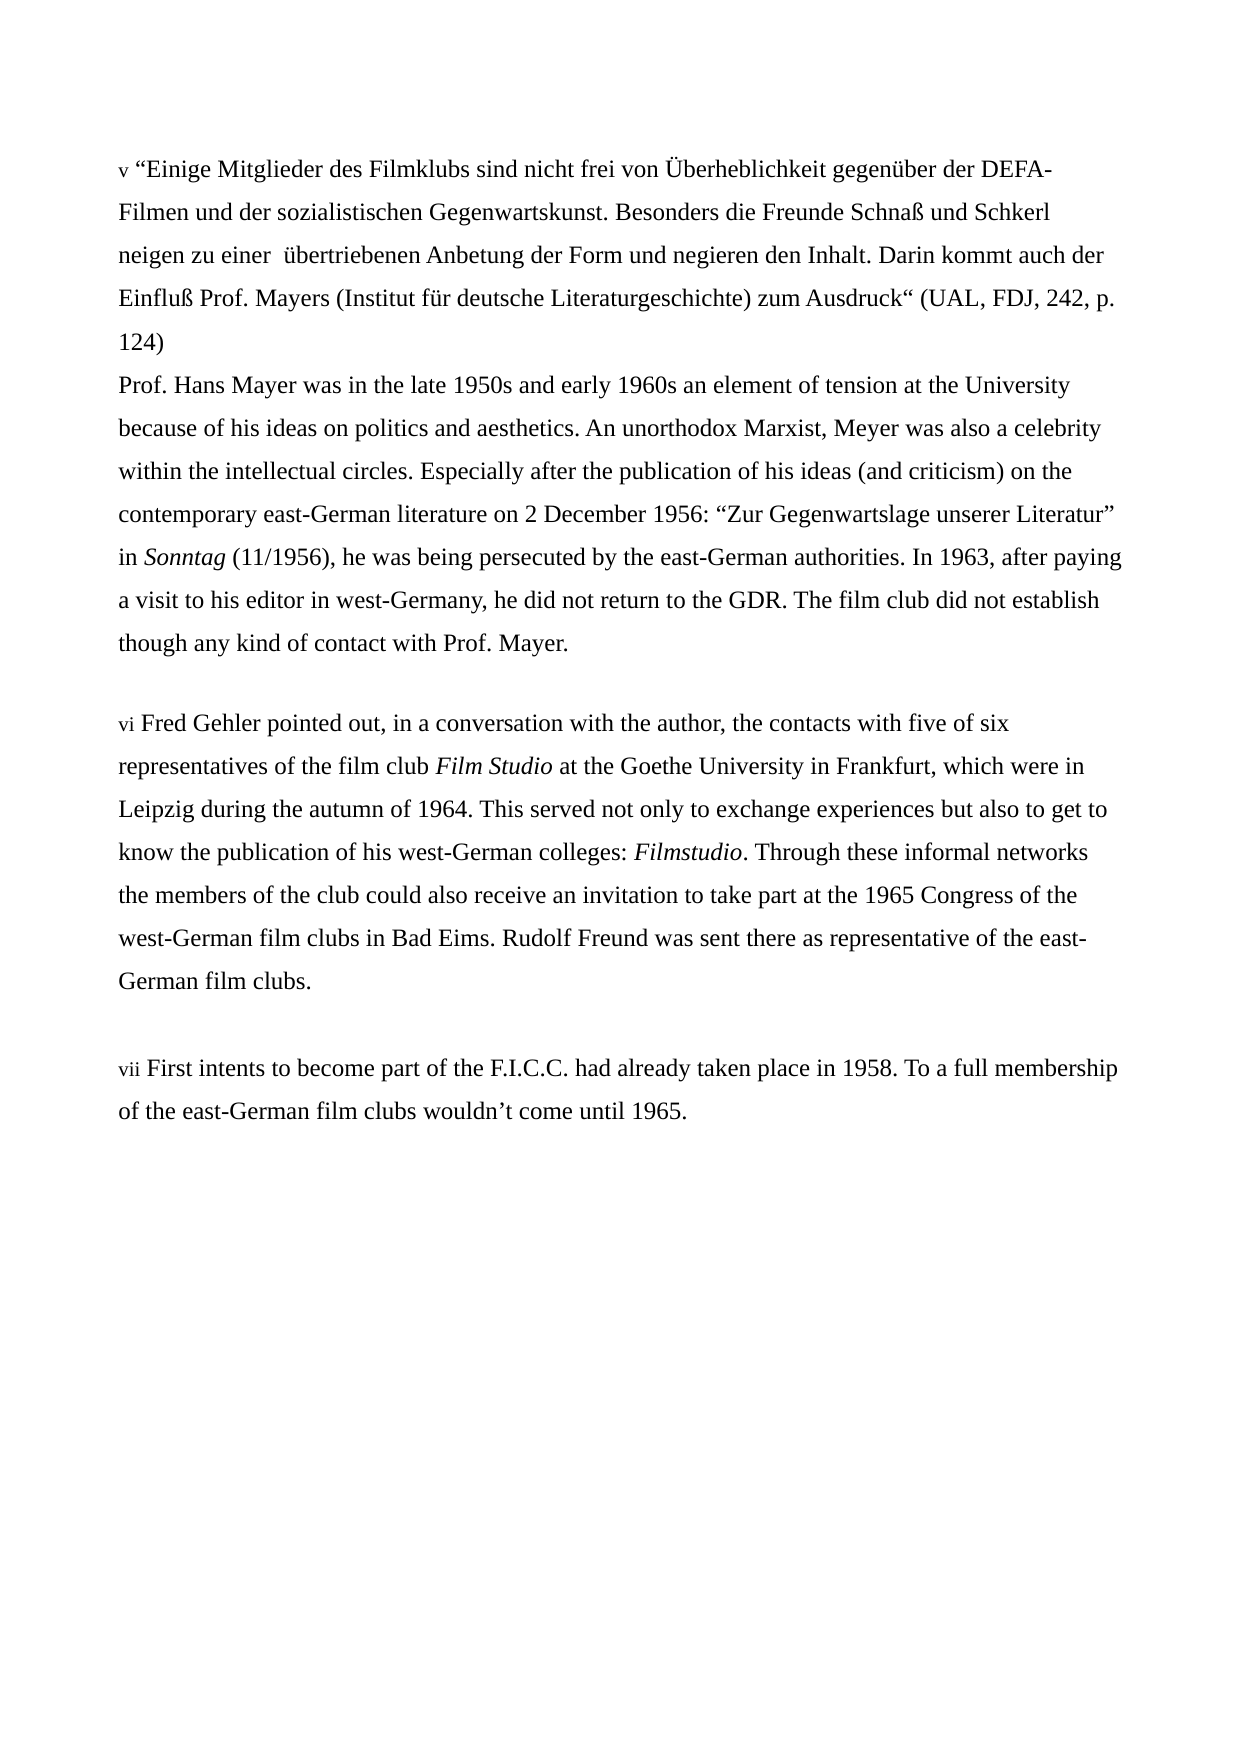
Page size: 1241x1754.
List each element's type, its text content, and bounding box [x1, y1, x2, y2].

text First intents to become part of the F.I.C.C. had already taken place in 1958. To a full membership of the east-German film clubs wouldn’t come until 1965. [118, 1053, 1122, 1124]
text Prof. Hans Mayer was in the late 1950s and early 1960s an element of tension at the University because of his ideas on politics and aesthetics. An unorthodox Marxist, Meyer was also a celebrity within the intellectual circles. Especially after the publication of his ideas (and criticism) on the contemporary east-German literature on 2 December 1956: “Zur Gegenwartslage unserer Literatur” in Sonntag (11/1956), he was being persecuted by the east-German authorities. In 1963, after paying a visit to his editor in west-Germany, he did not return to the GDR. The film club did not establish though any kind of contact with Prof. Mayer. [118, 370, 1122, 657]
text Fred Gehler pointed out, in a conversation with the author, the contacts with five of six representatives of the film club Film Studio at the Goethe University in Frankfurt, which were in Leipzig during the autumn of 1964. This served not only to exchange experiences but also to get to know the publication of his west-German colleges: Filmstudio. Through these informal networks the members of the club could also receive an invitation to take part at the 1965 Congress of the west-German film clubs in Bad Eims. Rudolf Freund was sent there as representative of the east-German film clubs. [118, 708, 1122, 995]
text “Einige Mitglieder des Filmklubs sind nicht frei von Überheblichkeit gegenüber der DEFA-Filmen und der sozialistischen Gegenwartskunst. Besonders die Freunde Schnaß und Schkerl neigen zu einer übertriebenen Anbetung der Form und negieren den Inhalt. Darin kommt auch der Einfluß Prof. Mayers (Institut für deutsche Literaturgeschichte) zum Ausdruck“ (UAL, FDJ, 242, p. 124) [118, 154, 1122, 355]
